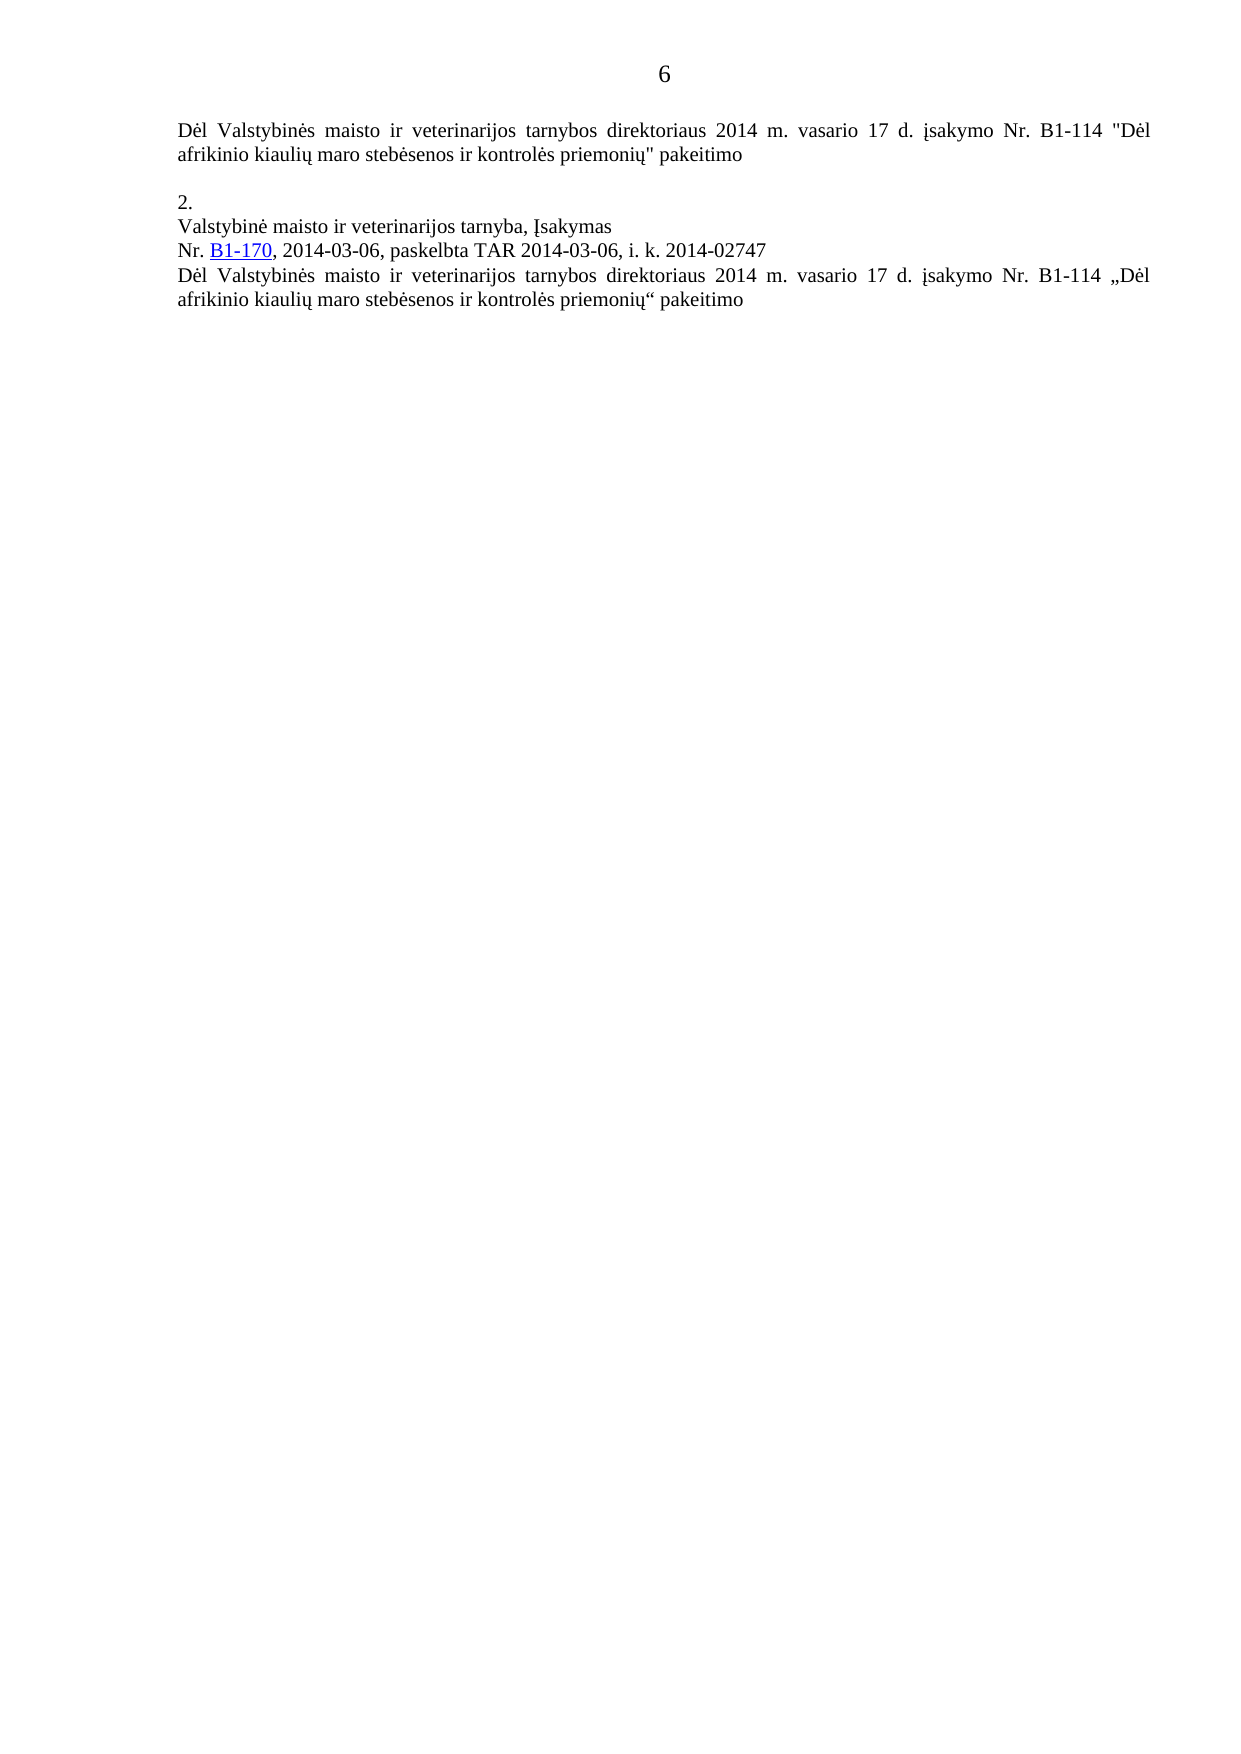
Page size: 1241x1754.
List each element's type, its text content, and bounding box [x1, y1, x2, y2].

text 2. [177, 190, 1152, 214]
text Nr. B1-170, 2014-03-06, paskelbta TAR 2014-03-06, i. k. 2014-02747 [177, 238, 1152, 262]
text Valstybinė maisto ir veterinarijos tarnyba, Įsakymas [177, 214, 1152, 238]
text Dėl Valstybinės maisto ir veterinarijos tarnybos direktoriaus 2014 m. vasario 17 d. įsakymo Nr. B1-114 „Dėl afrikinio kiaulių maro stebėsenos ir kontrolės priemonių“ pakeitimo [177, 262, 1152, 311]
text Dėl Valstybinės maisto ir veterinarijos tarnybos direktoriaus 2014 m. vasario 17 d. įsakymo Nr. B1-114 "Dėl afrikinio kiaulių maro stebėsenos ir kontrolės priemonių" pakeitimo [177, 118, 1152, 166]
